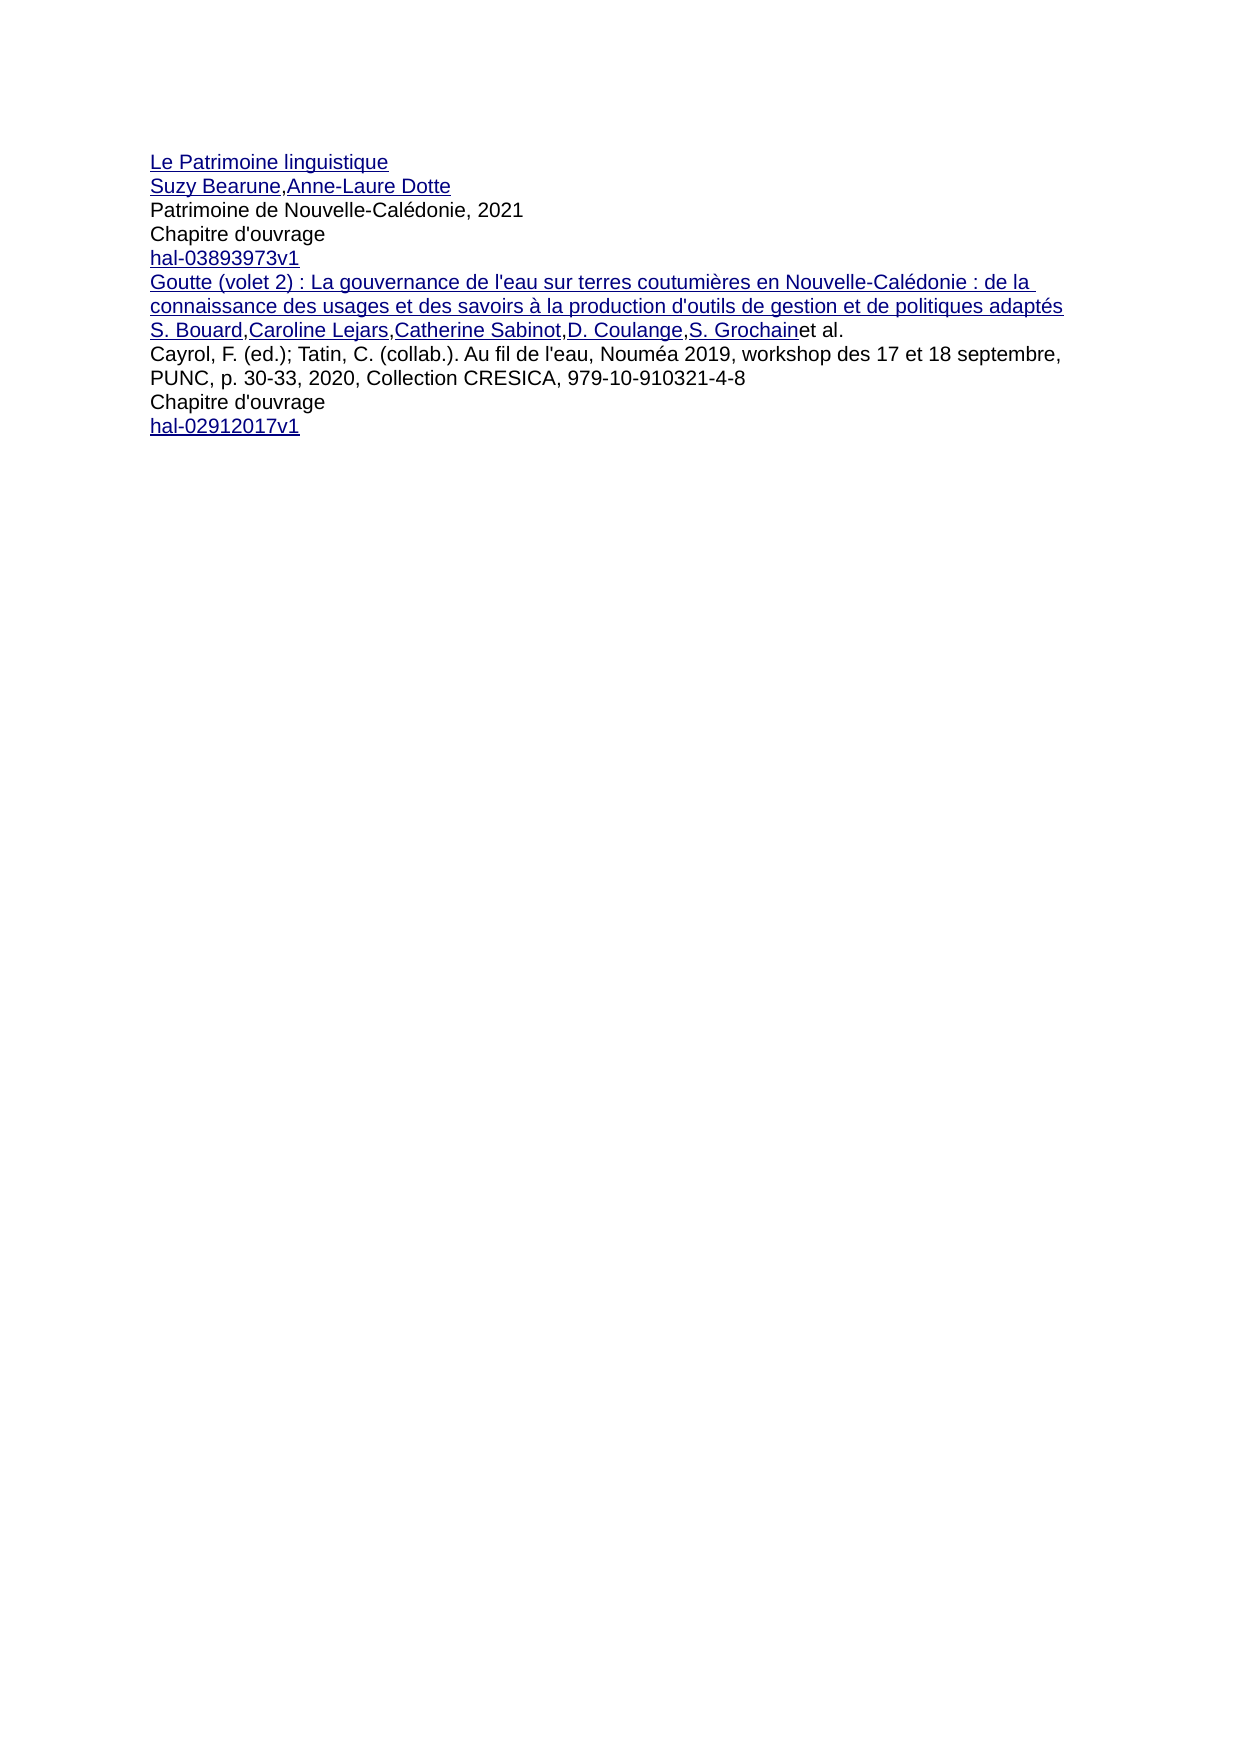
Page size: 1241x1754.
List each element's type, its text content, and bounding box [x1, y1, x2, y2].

table_cell Goutte (volet 2) : La gouvernance de l'eau sur terres coutumières en Nouvelle-Calédonie : de la connaissance des usages et des savoirs à la production d'outils de gestion et de politiques adaptés S. Bouard,Caroline Lejars,Catherine Sabinot,D. Coulange,S. Grochainet al. Cayrol, F. (ed.); Tatin, C. (collab.). Au fil de l'eau, Nouméa 2019, workshop des 17 et 18 septembre, PUNC, p. 30-33, 2020, Collection CRESICA, 979-10-910321-4-8 Chapitre d'ouvrage hal-02912017v1 [150, 270, 1090, 437]
table_cell Le Patrimoine linguistique Suzy Bearune,Anne-Laure Dotte Patrimoine de Nouvelle-Calédonie, 2021 Chapitre d'ouvrage hal-03893973v1 [150, 150, 1090, 270]
